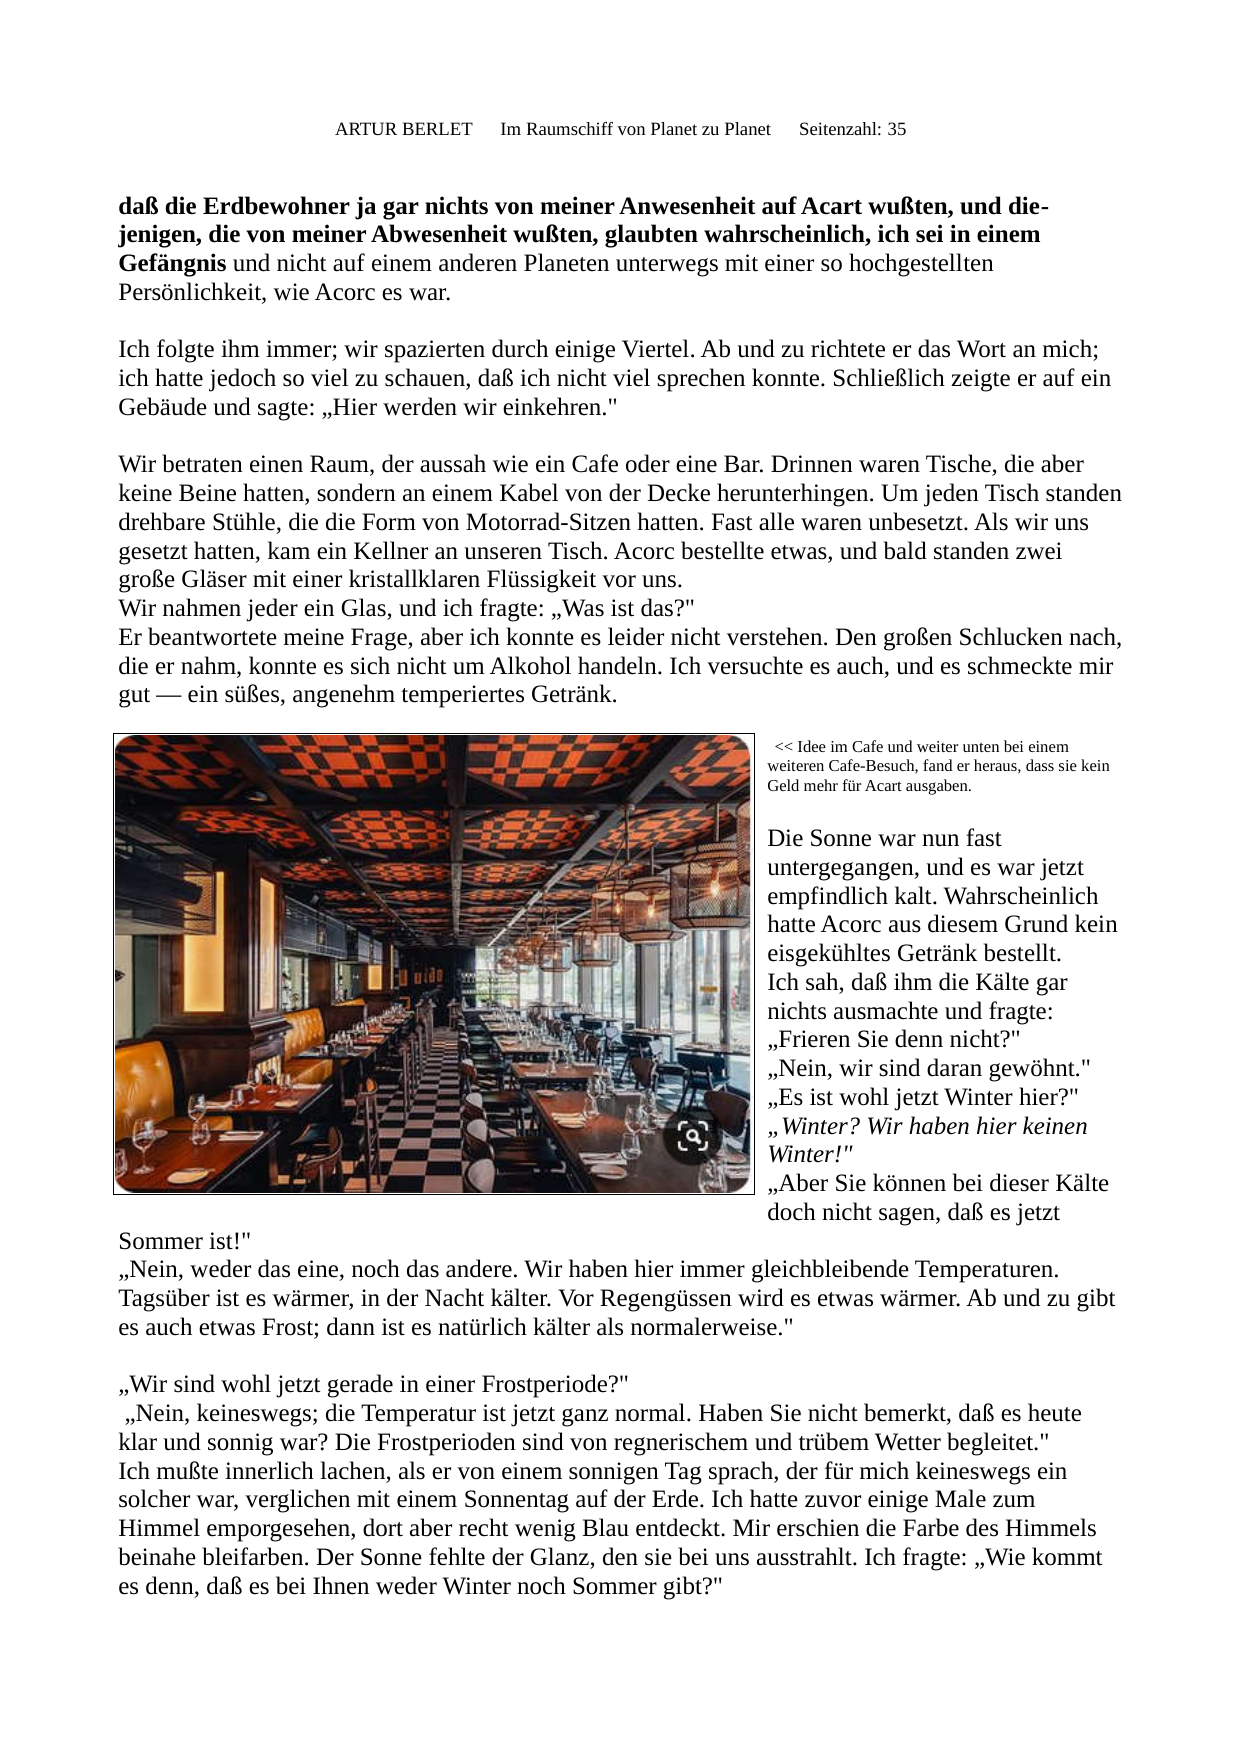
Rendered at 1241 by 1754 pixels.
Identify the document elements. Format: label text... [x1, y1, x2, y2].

text Die Sonne war nun fast untergegangen, und es war jetzt empfindlich kalt. Wahrscheinlich hatte Acorc aus diesem Grund kein eisgekühltes Getränk bestellt. [755, 823, 1123, 967]
text Wir betraten einen Raum, der aussah wie ein Cafe oder eine Bar. Drinnen waren Tische, die aber keine Beine hatten, sondern an einem Kabel von der Decke herunter­hingen. Um jeden Tisch standen drehbare Stühle, die die Form von Motorrad-Sitzen hatten. Fast alle waren unbesetzt. Als wir uns gesetzt hatten, kam ein Kellner an unseren Tisch. Acorc bestellte etwas, und bald standen zwei große Gläser mit einer kristallklaren Flüssigkeit vor uns. [118, 449, 1123, 593]
text „Nein, weder das eine, noch das andere. Wir haben hier immer gleichbleibende Temperaturen. Tagsüber ist es wär­mer, in der Nacht kälter. Vor Regengüssen wird es etwas wärmer. Ab und zu gibt es auch etwas Frost; dann ist es natürlich kälter als normalerweise." [118, 1254, 1123, 1341]
text „Nein, keineswegs; die Temperatur ist jetzt ganz normal. Haben Sie nicht bemerkt, daß es heute klar und sonnig war? Die Frostperioden sind von regnerischem und trübem Wetter begleitet." [118, 1398, 1123, 1456]
text daß die Erdbewohner ja gar nichts von meiner Anwesenheit auf Acart wußten, und die­jenigen, die von meiner Abwesenheit wußten, glaubten wahrscheinlich, ich sei in einem Gefängnis und nicht auf einem anderen Planeten unterwegs mit einer so hochgestell­ten Persönlichkeit, wie Acorc es war. [118, 191, 1123, 306]
text „Wir sind wohl jetzt gerade in einer Frostperiode?" [118, 1369, 1123, 1398]
text << Idee im Cafe und weiter unten bei einem weiteren Cafe-Besuch, fand er heraus, dass sie kein Geld mehr für Acart ausgaben. [755, 737, 1123, 794]
text Ich mußte innerlich lachen, als er von einem sonnigen Tag sprach, der für mich keineswegs ein solcher war, verglichen mit einem Sonnentag auf der Erde. Ich hatte zuvor einige Male zum Himmel emporgesehen, dort aber recht wenig Blau entdeckt. Mir erschien die Farbe des Himmels bei­nahe bleifarben. Der Sonne fehlte der Glanz, den sie bei uns ausstrahlt. Ich fragte: „Wie kommt es denn, daß es bei Ihnen weder Winter noch Sommer gibt?" [118, 1456, 1123, 1599]
text „Nein, wir sind daran gewöhnt." [755, 1053, 1123, 1082]
text „Winter? Wir haben hier keinen Winter!" [755, 1111, 1123, 1168]
text „Aber Sie können bei dieser Kälte doch nicht sagen, daß es jetzt Sommer ist!" [118, 1168, 1123, 1254]
picture [115, 735, 753, 1193]
text „Frieren Sie denn nicht?" [755, 1024, 1123, 1053]
text „Es ist wohl jetzt Winter hier?" [755, 1082, 1123, 1111]
text Ich folgte ihm immer; wir spazierten durch einige Viertel. Ab und zu richtete er das Wort an mich; ich hatte jedoch so viel zu schauen, daß ich nicht viel sprechen konnte. Schließlich zeigte er auf ein Gebäude und sagte: „Hier wer­den wir einkehren." [118, 334, 1123, 421]
text Wir nahmen jeder ein Glas, und ich fragte: „Was ist das?" [118, 593, 1123, 622]
text Er beantwortete meine Frage, aber ich konnte es leider nicht verstehen. Den großen Schlucken nach, die er nahm, konnte es sich nicht um Alkohol handeln. Ich versuchte es auch, und es schmeckte mir gut — ein süßes, angenehm temperiertes Getränk. [118, 622, 1123, 708]
text Ich sah, daß ihm die Kälte gar nichts ausmachte und fragte: [755, 967, 1123, 1024]
